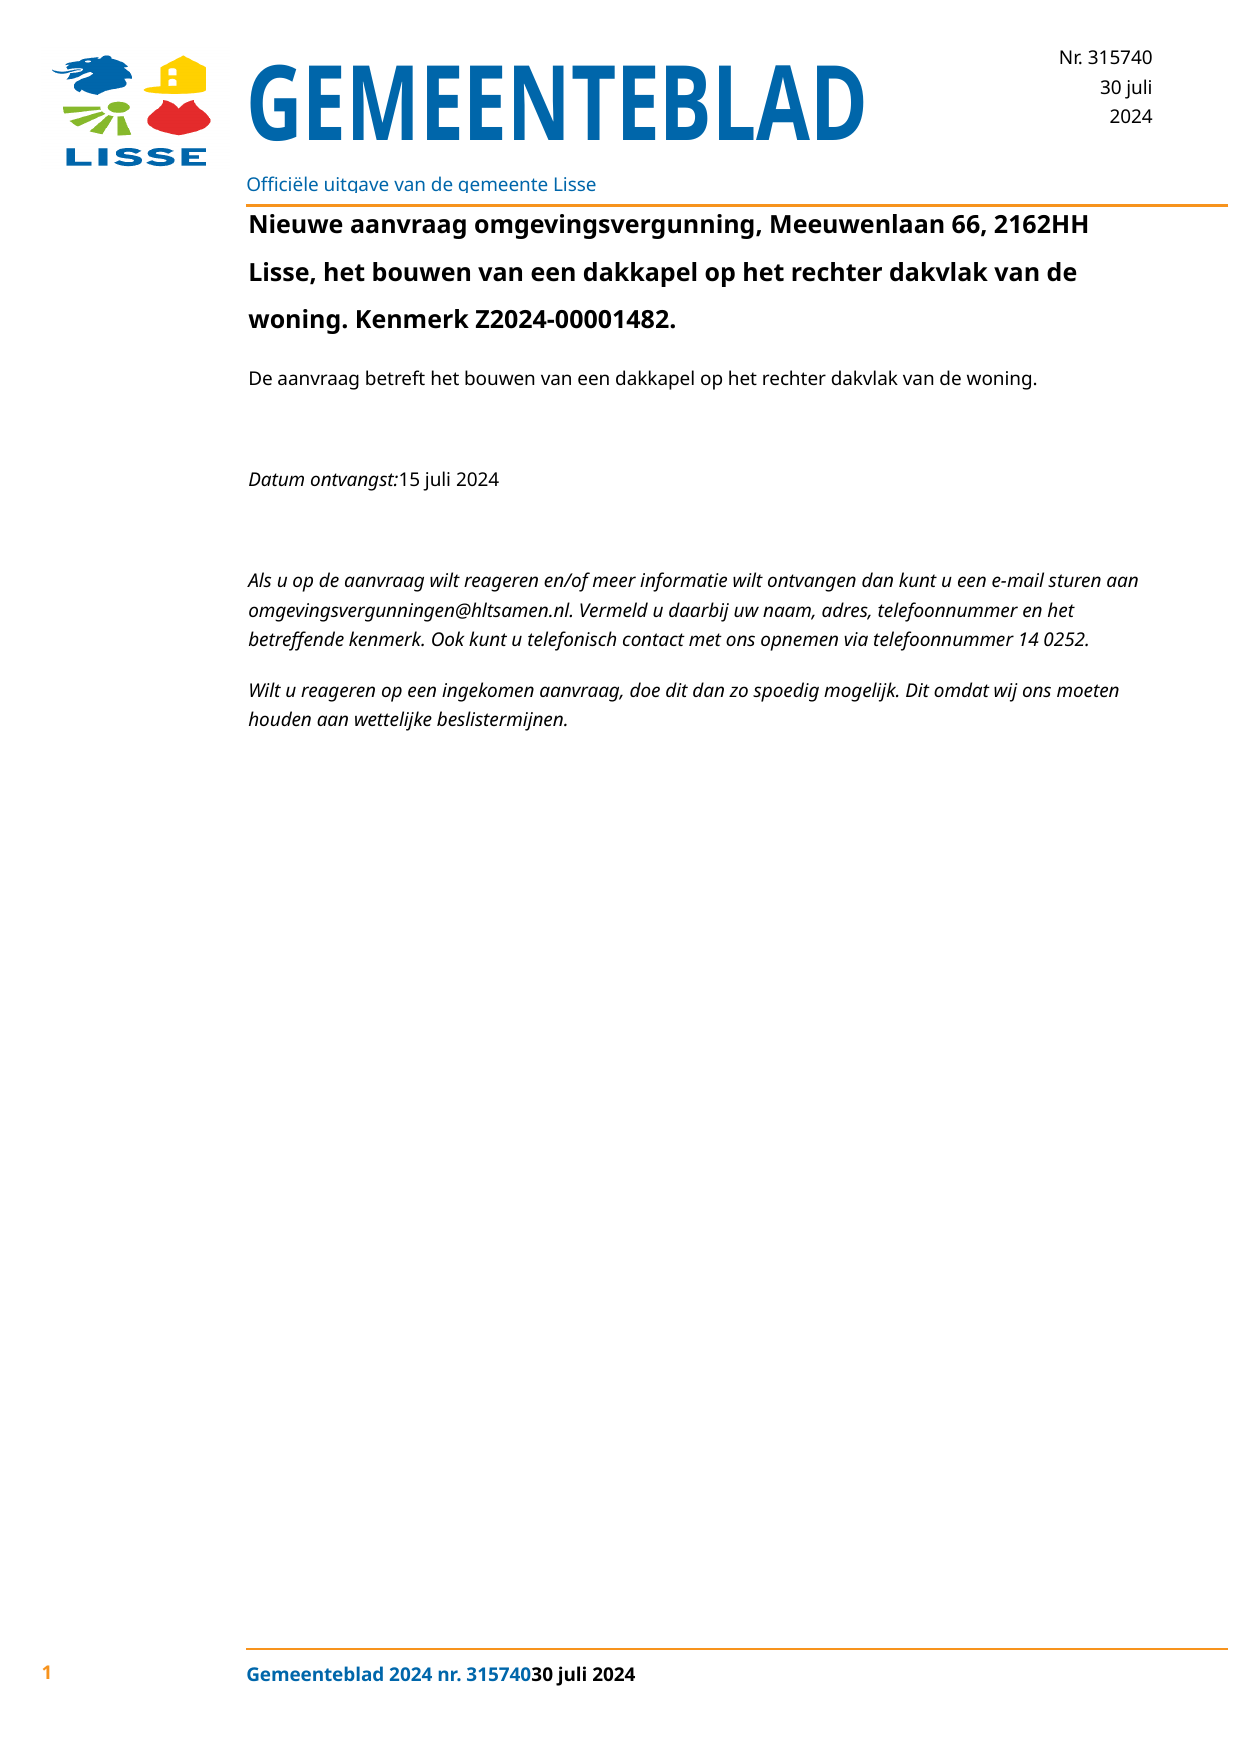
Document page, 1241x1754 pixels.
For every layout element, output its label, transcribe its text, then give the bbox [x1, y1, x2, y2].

text Nieuwe aanvraag omgevingsvergunning, Meeuwenlaan 66, 2162HH Lisse, het bouwen van een dakkapel op het rechter dakvlak van de woning. Kenmerk Z2024-00001482. [248, 207, 1152, 336]
text Wilt u reageren op een ingekomen aanvraag, doe dit dan zo spoedig mogelijk. Dit omdat wij ons moeten houden aan wettelijke beslistermijnen. [248, 677, 1152, 732]
text De aanvraag betreft het bouwen van een dakkapel op het rechter dakvlak van de woning. [248, 366, 1152, 391]
picture [41, 47, 231, 172]
text Als u op de aanvraag wilt reageren en/of meer informatie wilt ontvangen dan kunt u een e-mail sturen aan omgevingsvergunningen@hltsamen.nl. Vermeld u daarbij uw naam, adres, telefoonnummer en het betreffende kenmerk. Ook kunt u telefonisch contact met ons opnemen via telefoonnummer 14 0252. [248, 567, 1152, 652]
text Datum ontvangst:15 juli 2024 [248, 466, 1152, 492]
